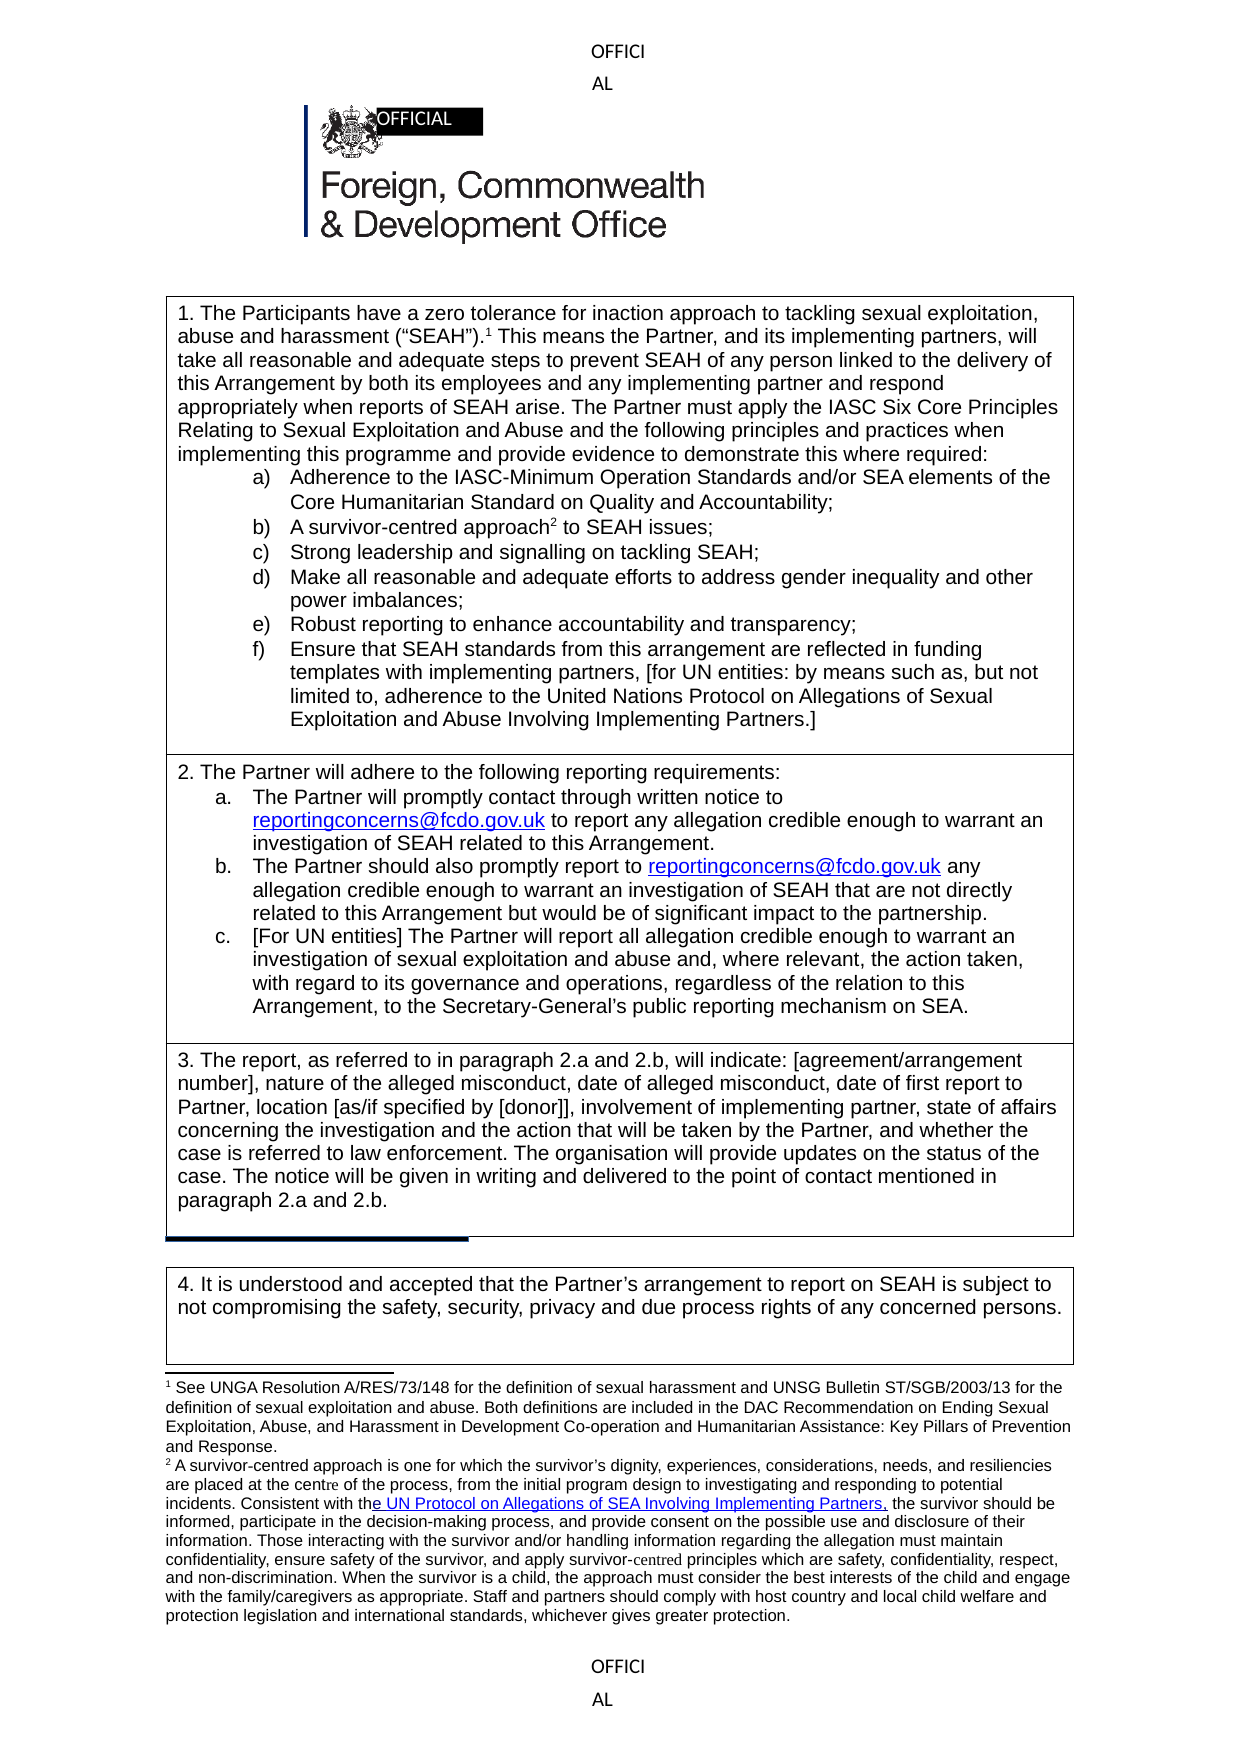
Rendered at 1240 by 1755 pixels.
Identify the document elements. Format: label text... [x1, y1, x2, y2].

table_header 1. The Participants have a zero tolerance for inaction approach to tackling sexual exploitation, abuse and harassment (“SEAH”). This means the Partner, and its implementing partners, will take all reasonable and adequate steps to prevent SEAH of any person linked to the delivery of this Arrangement by both its employees and any implementing partner and respond appropriately when reports of SEAH arise. The Partner must apply the IASC Six Core Principles Relating to Sexual Exploitation and Abuse and the following principles and practices when implementing this programme and provide evidence to demonstrate this where required: Adherence to the IASC-Minimum Operation Standards and/or SEA elements of the Core Humanitarian Standard on Quality and Accountability; A survivor-centred approach to SEAH issues; Strong leadership and signalling on tackling SEAH; Make all reasonable and adequate efforts to address gender inequality and other power imbalances; Robust reporting to enhance accountability and transparency; Ensure that SEAH standards from this arrangement are reflected in funding templates with implementing partners, [for UN entities: by means such as, but not limited to, adherence to the United Nations Protocol on Allegations of Sexual Exploitation and Abuse Involving Implementing Partners.] [167, 297, 1073, 754]
table_header 4. It is understood and accepted that the Partner’s arrangement to report on SEAH is subject to not compromising the safety, security, privacy and due process rights of any concerned persons. [167, 1268, 1073, 1364]
table_cell 3. The report, as referred to in paragraph 2.a and 2.b, will indicate: [agreement/arrangement number], nature of the alleged misconduct, date of alleged misconduct, date of first report to Partner, location [as/if specified by [donor]], involvement of implementing partner, state of affairs concerning the investigation and the action that will be taken by the Partner, and whether the case is referred to law enforcement. The organisation will provide updates on the status of the case. The notice will be given in writing and delivered to the point of contact mentioned in paragraph 2.a and 2.b. [167, 1044, 1073, 1236]
table_cell 2. The Partner will adhere to the following reporting requirements: The Partner will promptly contact through written notice to reportingconcerns@fcdo.gov.uk to report any allegation credible enough to warrant an investigation of SEAH related to this Arrangement. The Partner should also promptly report to reportingconcerns@fcdo.gov.uk any allegation credible enough to warrant an investigation of SEAH that are not directly related to this Arrangement but would be of significant impact to the partnership. [For UN entities] The Partner will report all allegation credible enough to warrant an investigation of sexual exploitation and abuse and, where relevant, the action taken, with regard to its governance and operations, regardless of the relation to this Arrangement, to the Secretary-General’s public reporting mechanism on SEA. [167, 755, 1073, 1043]
picture [304, 105, 706, 244]
